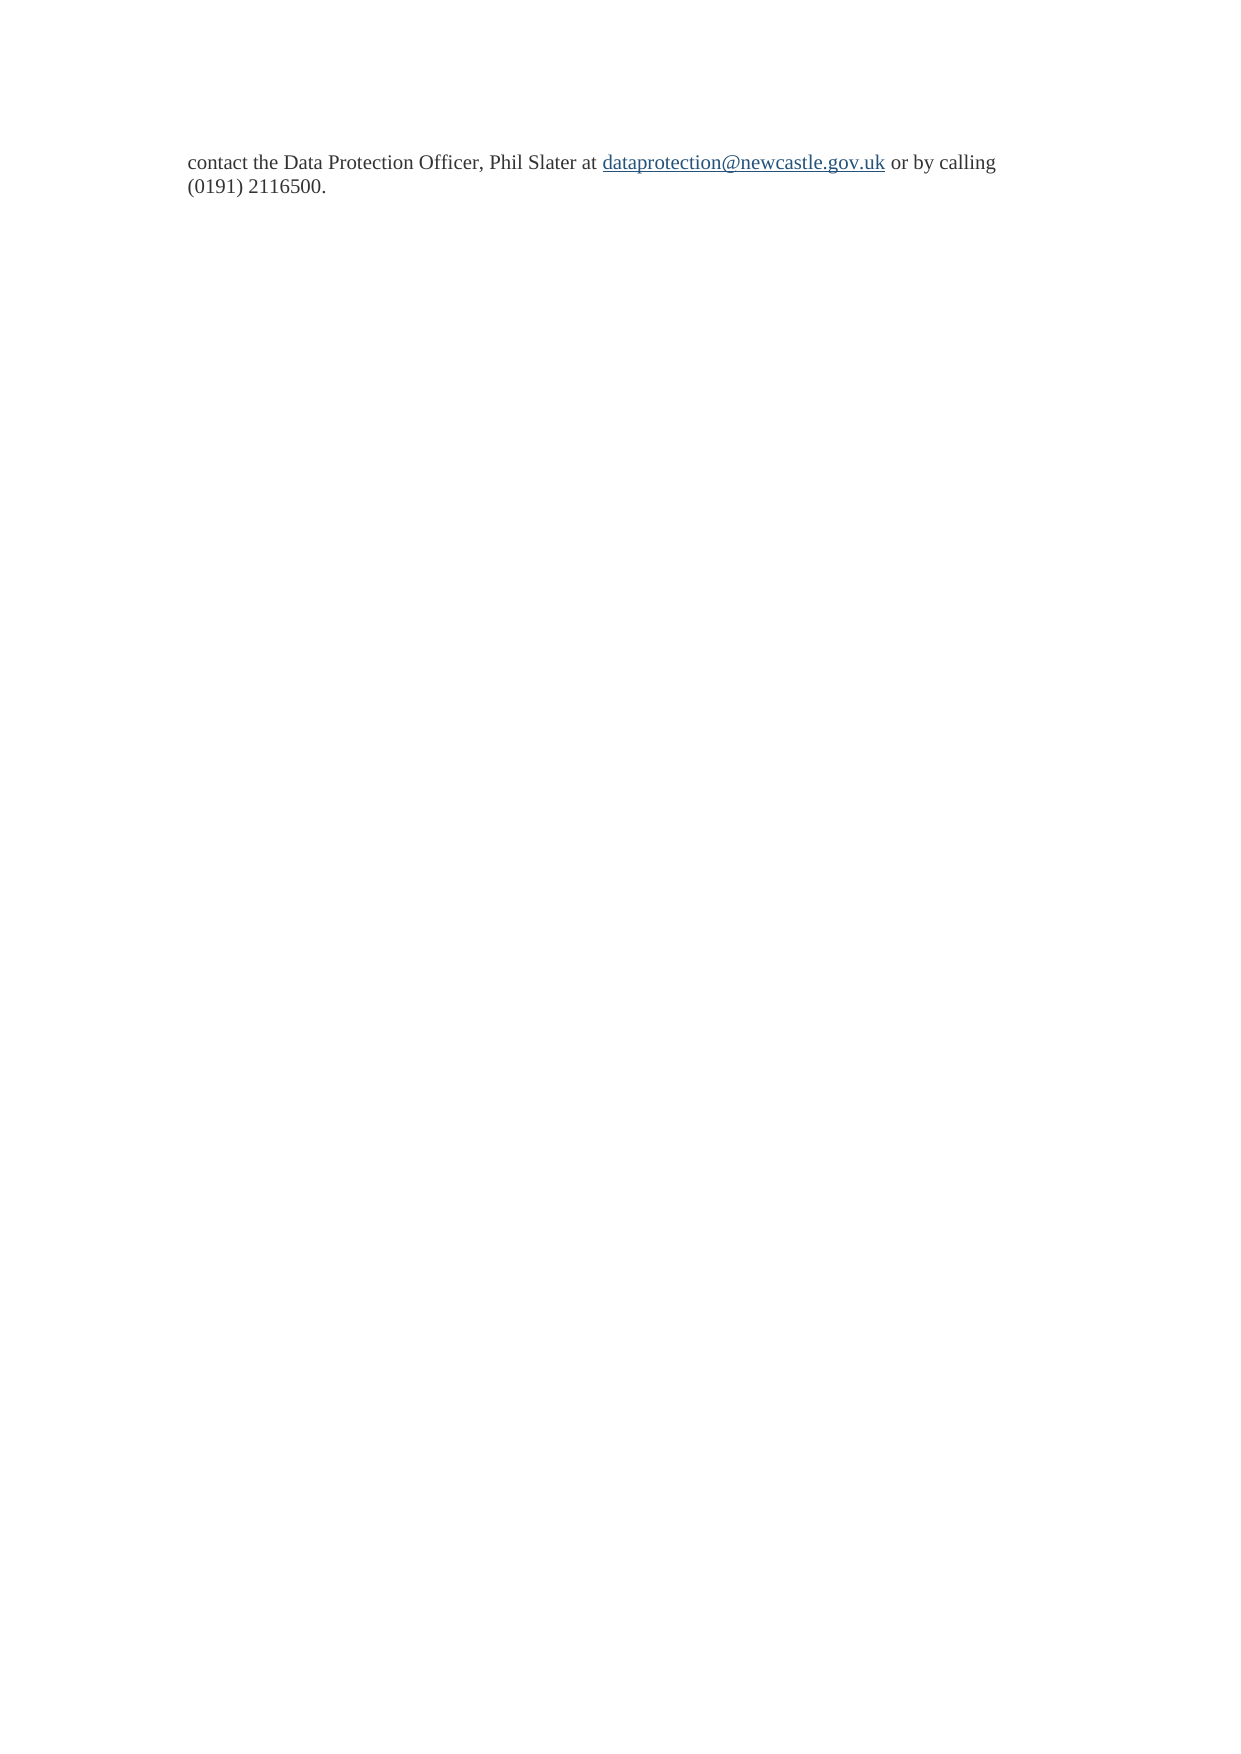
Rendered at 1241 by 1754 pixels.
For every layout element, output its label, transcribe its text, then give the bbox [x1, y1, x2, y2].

text contact the Data Protection Officer, Phil Slater at dataprotection@newcastle.gov.uk or by calling (0191) 2116500. [187, 150, 1053, 198]
